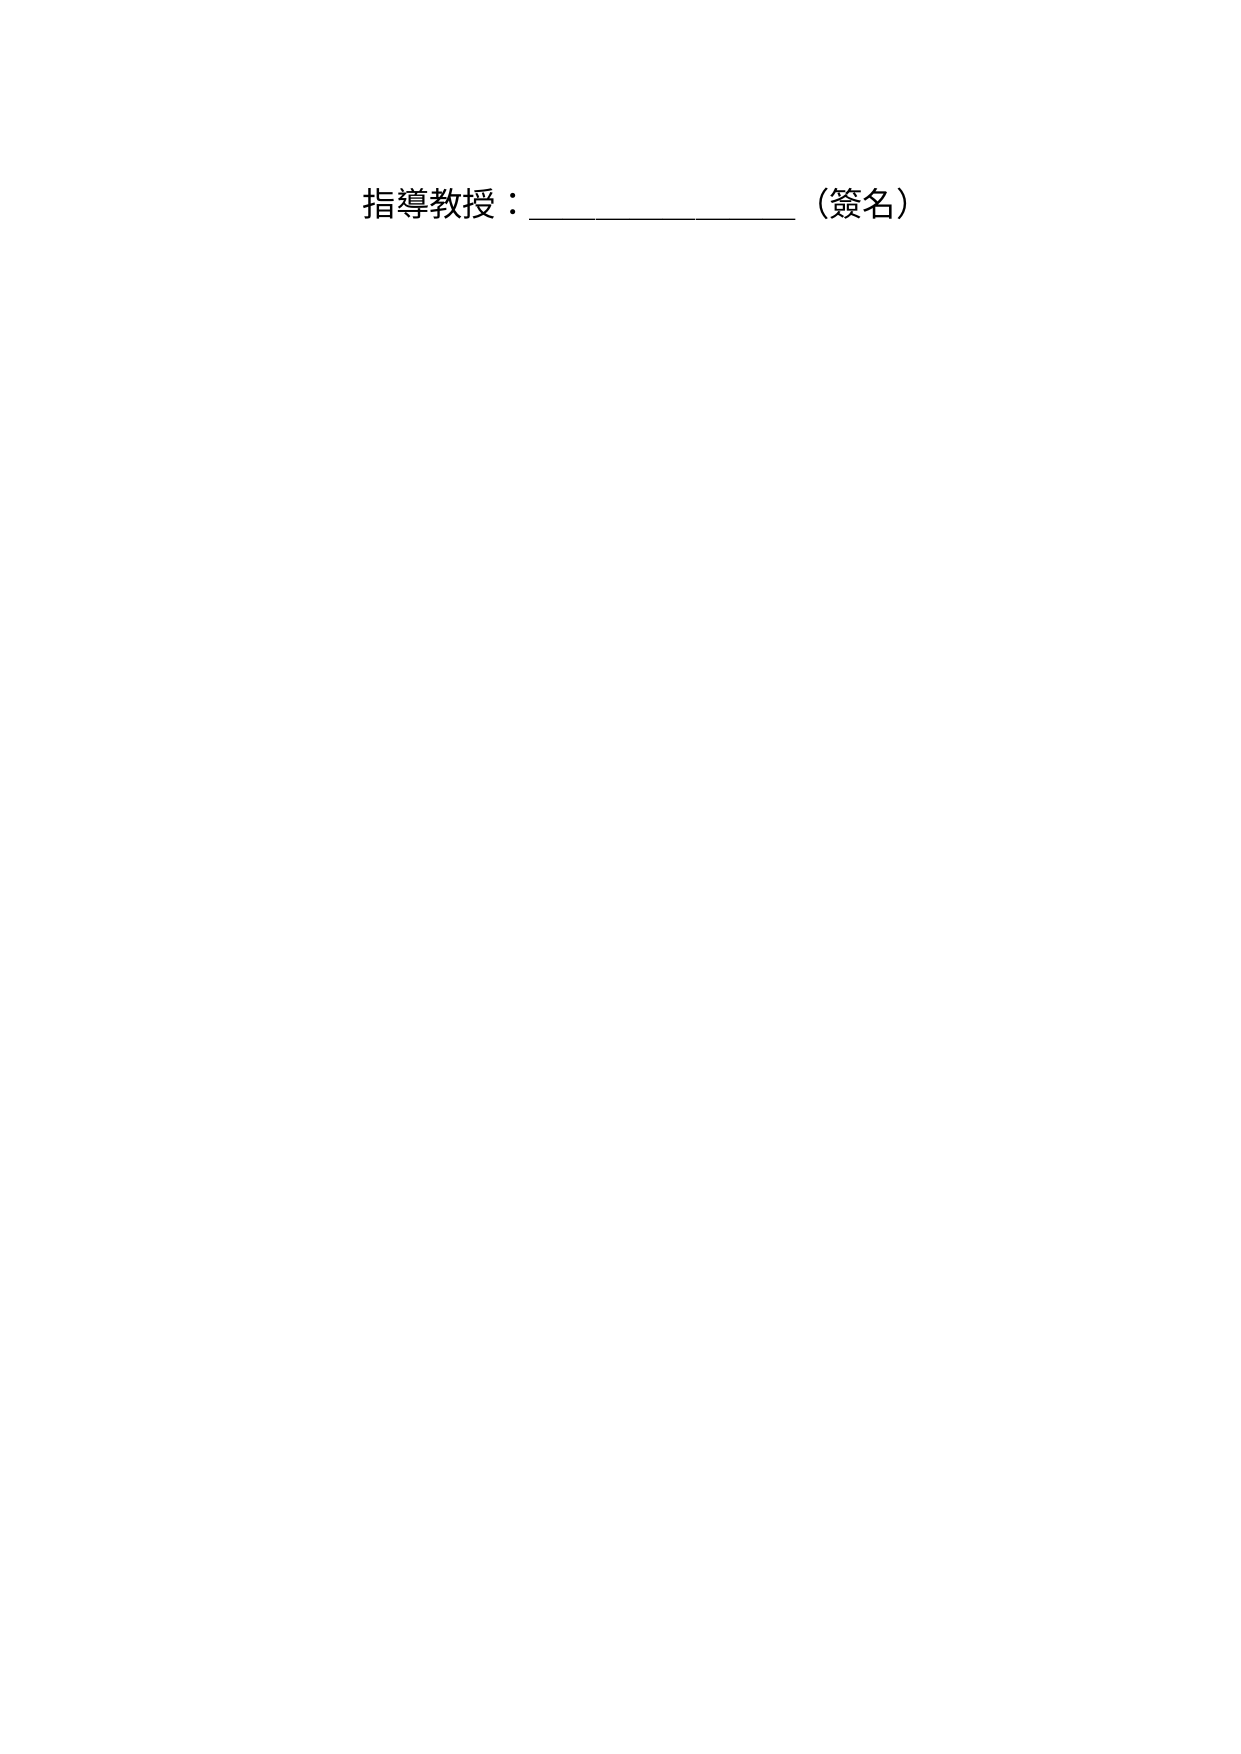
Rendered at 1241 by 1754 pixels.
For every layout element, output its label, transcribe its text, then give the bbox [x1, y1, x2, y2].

text 指導教授：＿＿＿＿＿＿＿＿（簽名） [187, 164, 1053, 239]
